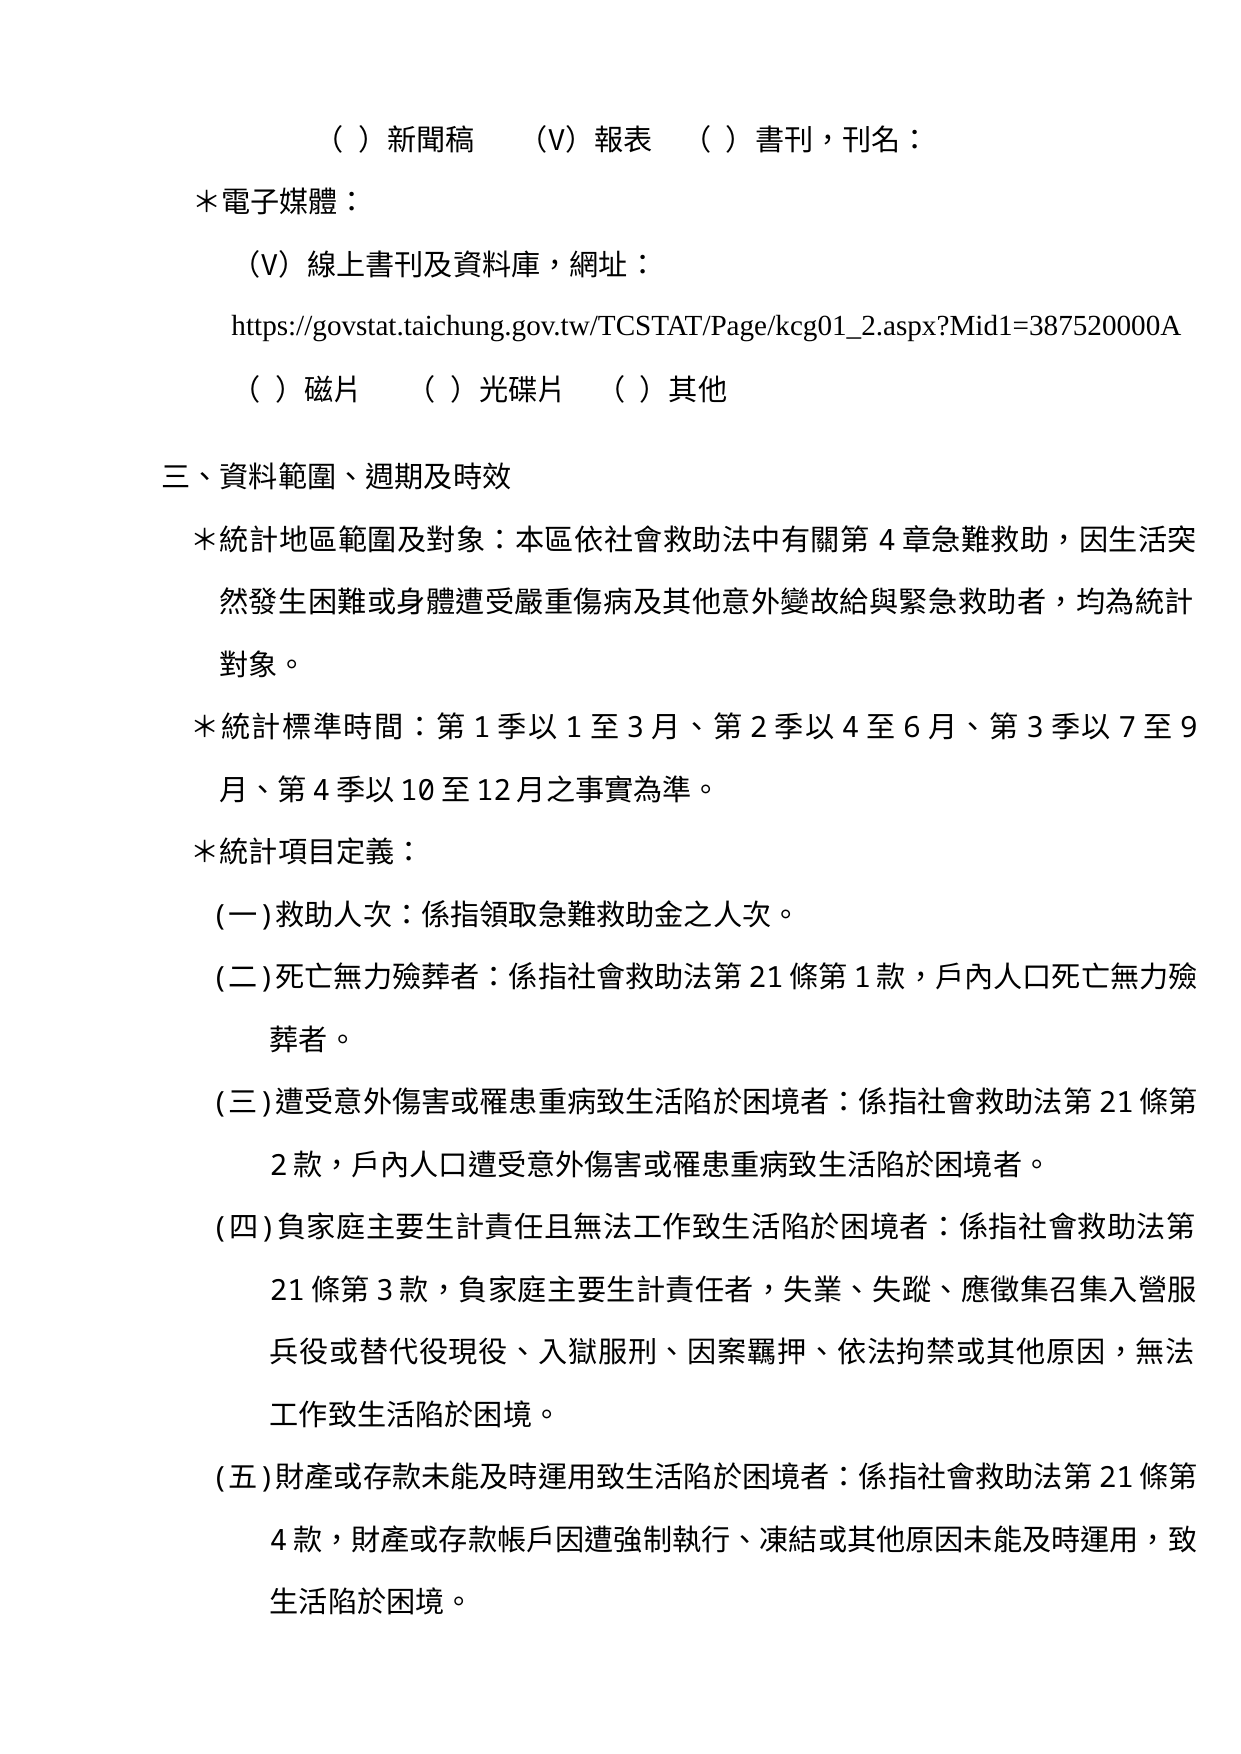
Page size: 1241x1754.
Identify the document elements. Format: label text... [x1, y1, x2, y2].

table_header 資料表期：113年第1季起適用 統計資料背景說明 資料種類：社會救助統計 資料項目：臺中市東區辦理急難救助概況 一、發布及編製機關單位 ＊發布機關、單位：臺中市東區區公所會計室 ＊編製單位：臺中市東區區公所社會課 ＊聯絡電話：04-22151988 分機216 ＊傳真：04-22152009 ＊電子信箱： sss665356@taichung.gov.tw 二、發布形式 口頭： （ ）記者會或說明會 書面： （ ）新聞稿 （V）報表 （ ）書刊，刊名： ＊電子媒體： （V）線上書刊及資料庫，網址： https://govstat.taichung.gov.tw/TCSTAT/Page/kcg01_2.aspx?Mid1=387520000A （ ）磁片 （ ）光碟片 （ ）其他 三、資料範圍、週期及時效 ＊統計地區範圍及對象：本區依社會救助法中有關第4章急難救助，因生活突然發生困難或身體遭受嚴重傷病及其他意外變故給與緊急救助者，均為統計對象。 ＊統計標準時間：第1季以1至3月、第2季以4至6月、第3季以7至9月、第4季以10至12月之事實為準。 ＊統計項目定義： (一)救助人次：係指領取急難救助金之人次。 (二)死亡無力殮葬者：係指社會救助法第21條第1款，戶內人口死亡無力殮葬者。 (三)遭受意外傷害或罹患重病致生活陷於困境者：係指社會救助法第21條第2款，戶內人口遭受意外傷害或罹患重病致生活陷於困境者。 (四)負家庭主要生計責任且無法工作致生活陷於困境者：係指社會救助法第21條第3款，負家庭主要生計責任者，失業、失蹤、應徵集召集入營服兵役或替代役現役、入獄服刑、因案羈押、依法拘禁或其他原因，無法工作致生活陷於困境。 (五)財產或存款未能及時運用致生活陷於困境者：係指社會救助法第21條第4款，財產或存款帳戶因遭強制執行、凍結或其他原因未能及時運用，致生活陷於困境。 (六)其他遭遇重大變故者：係指社會救助法第21條第5款，其他因遭遇重大變故，致生活陷於困境，經市府社會局及本所訪視評估，認定確有救助需要者。 (七)川資突然發生困難者：係指社會救助法第22條，流落外地，缺乏車資返鄉者，市府社會局得依其申請酌予救助。 (八)無遺屬與遺產葬埋者：係指社會救助法第24條，死亡而無遺屬與遺產者，應由本所辦理葬埋。 ＊統計單位：人次、元。 ＊統計分類： (一)縱項目：依「民眾及其急難救助類別」、「榮民」及「民眾、榮民具原住民身分救助人次」分。 (二)橫項目：依「救助人次」及「救助金額」分。 ＊發布週期：季。 ＊時效：13日。 ＊資料變革：無。 四、公開資料發布訊息 ＊預告發布日期：每季終了13日。(原訂預告發布日期如遇例假日或國定假日則延至下一個工作日發布) ＊同步發送單位：臺中市政府主計處。 五、資料品質 ＊統計指標編製方法與資料來源說明：本所社會課依據臺中市急難救助申請書資料編製。 ＊統計資料交叉查核及確保資料合理性之機制：由電腦系統自動進行加總交叉查核。 六、須注意及預定改變之事項：表號10720-04-01-3。 七、其他事項：無。 [150, 96, 1209, 1621]
